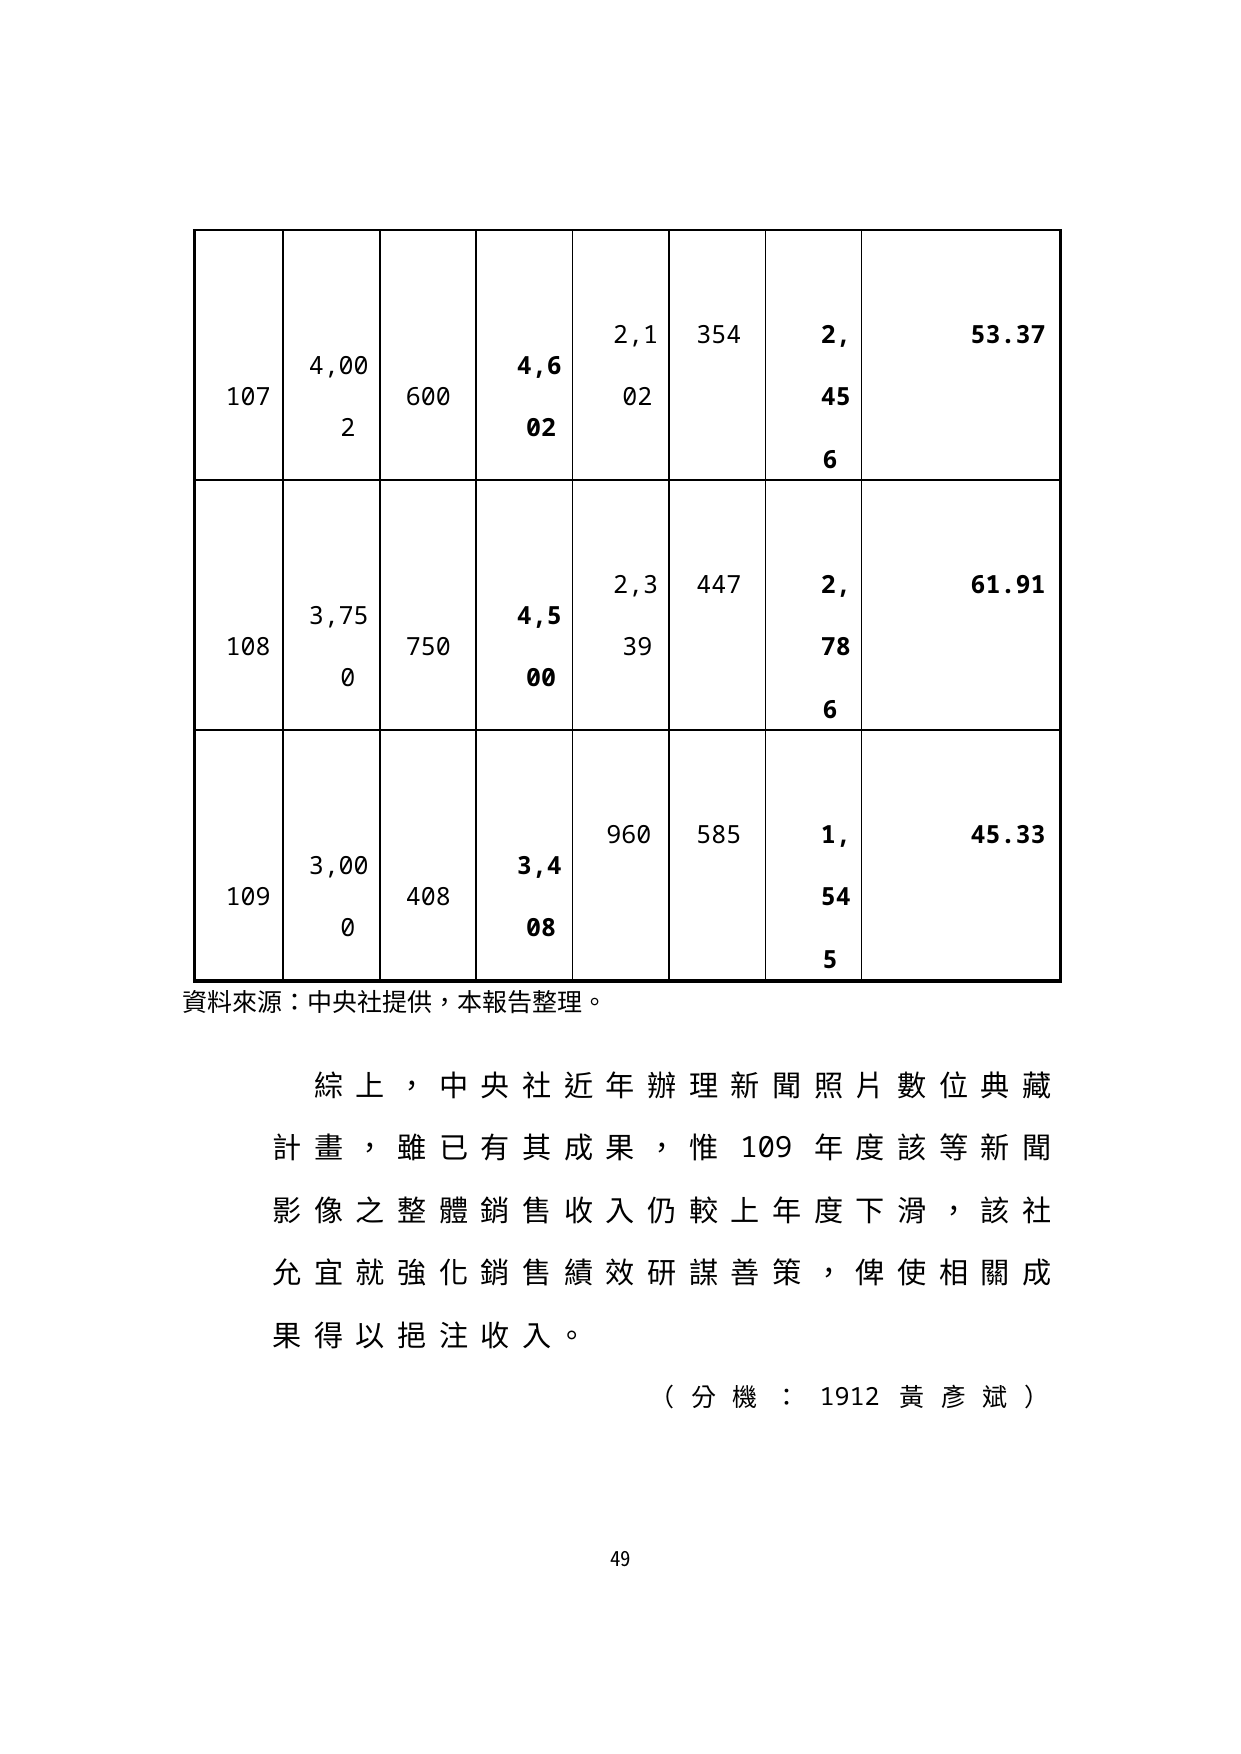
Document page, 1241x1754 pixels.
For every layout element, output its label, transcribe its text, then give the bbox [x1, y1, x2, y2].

table_cell 45.33 [862, 731, 1059, 979]
table_cell 2,786 [766, 481, 861, 729]
table_cell 4,002 [284, 231, 379, 479]
table_cell 4,500 [477, 481, 572, 729]
table_cell 107 [196, 231, 282, 479]
table_cell 750 [381, 481, 475, 729]
table_cell 585 [670, 731, 765, 979]
text 綜上，中央社近年辦理新聞照片數位典藏計畫，雖已有其成果，惟109年度該等新聞影像之整體銷售收入仍較上年度下滑，該社允宜就強化銷售績效研謀善策，俾使相關成果得以挹注收入。 [242, 1042, 1058, 1354]
table_cell 2,102 [573, 231, 668, 479]
table_cell 4,602 [477, 231, 572, 479]
table_cell 61.91 [862, 481, 1059, 729]
table_cell 2,339 [573, 481, 668, 729]
table_cell 3,750 [284, 481, 379, 729]
table_cell 3,000 [284, 731, 379, 979]
text 資料來源：中央社提供，本報告整理。 [183, 982, 1058, 1019]
table_cell 1,545 [766, 731, 861, 979]
text （分機：1912黃彥斌） [183, 1354, 1058, 1417]
table_cell 960 [573, 731, 668, 979]
table_cell 108 [196, 481, 282, 729]
table_cell 109 [196, 731, 282, 979]
table_cell 408 [381, 731, 475, 979]
table_cell 447 [670, 481, 765, 729]
table_cell 53.37 [862, 231, 1059, 479]
table_cell 600 [381, 231, 475, 479]
table_cell 2,456 [766, 231, 861, 479]
table_cell 3,408 [477, 731, 572, 979]
table_cell 354 [670, 231, 765, 479]
